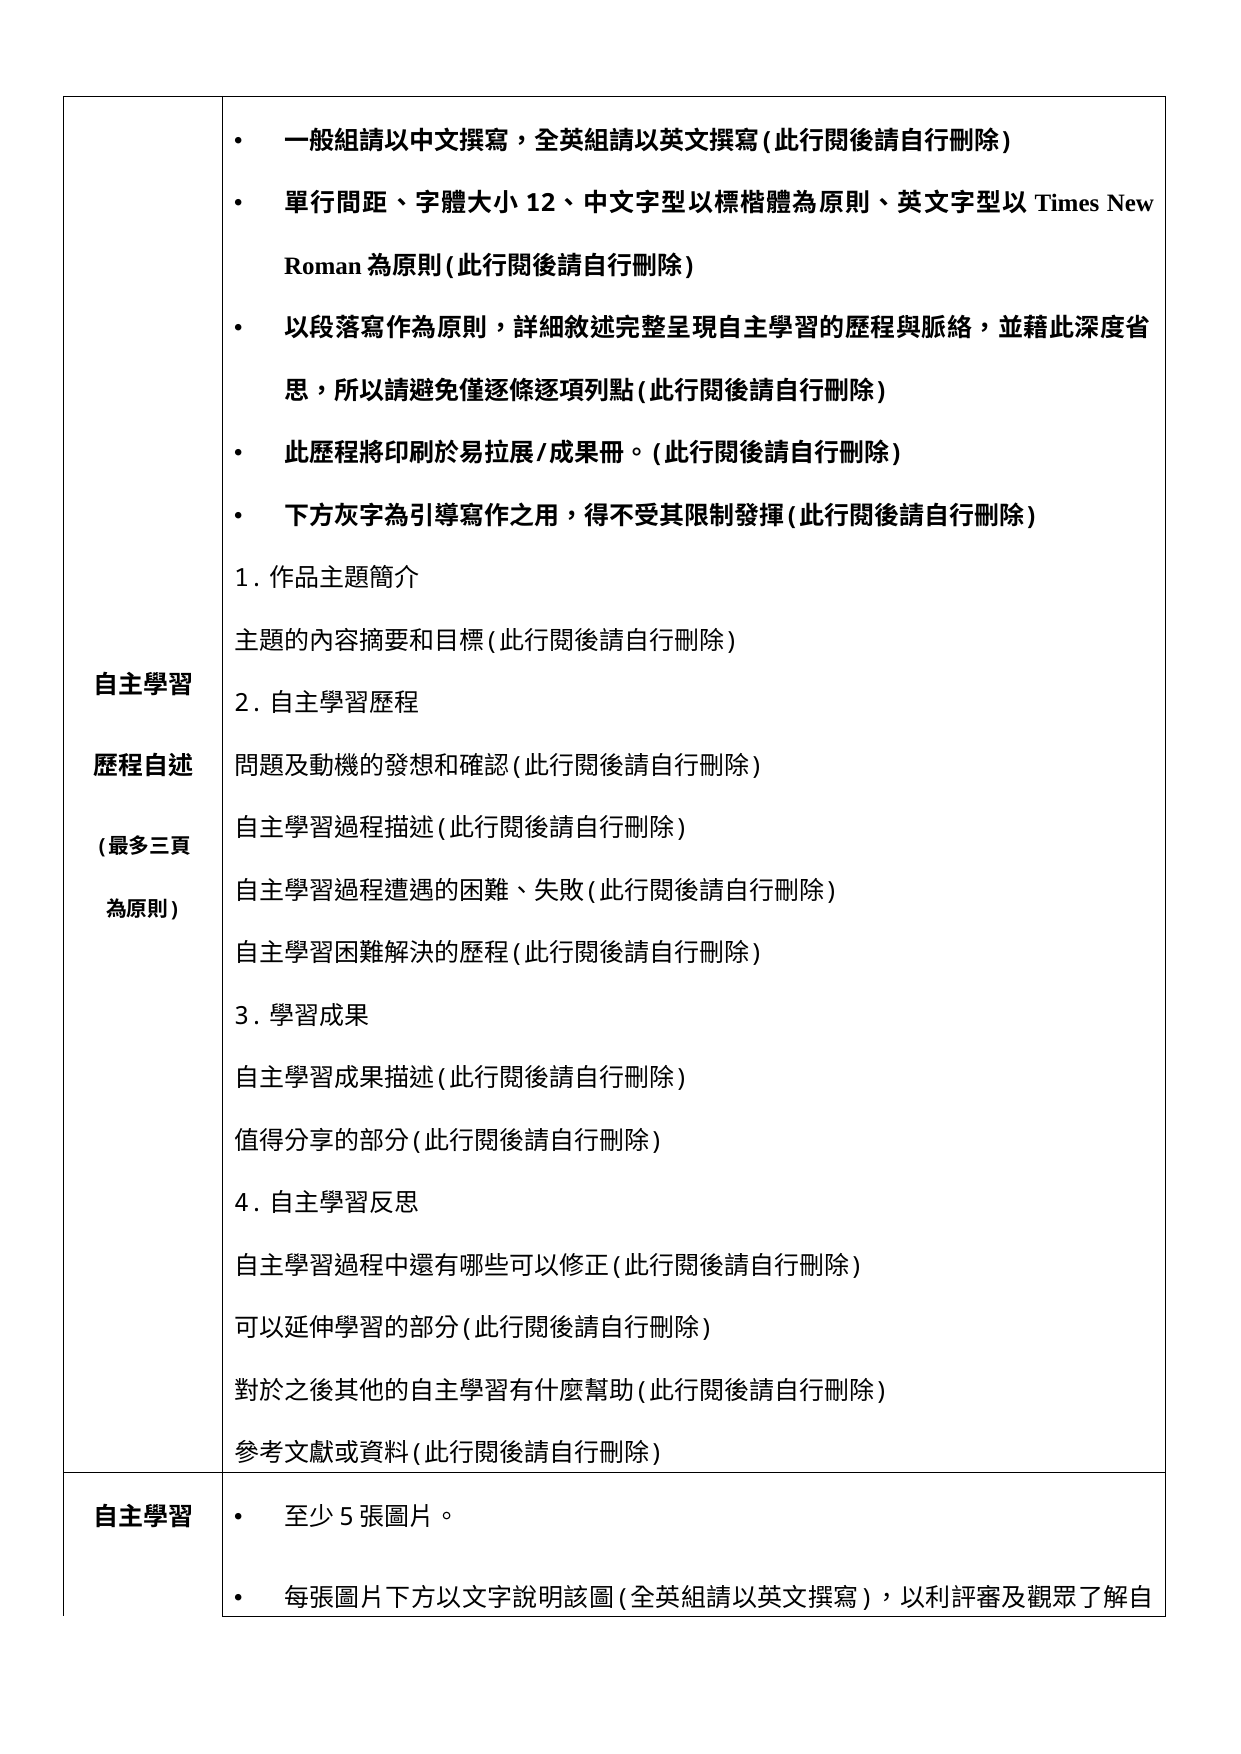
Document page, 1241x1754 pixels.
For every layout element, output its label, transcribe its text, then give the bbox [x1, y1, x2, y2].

table_cell 自主學習 歷程自述 (最多三頁 為原則) [64, 97, 222, 1472]
table_cell 一般組請以中文撰寫，全英組請以英文撰寫(此行閱後請自行刪除) 單行間距、字體大小12、中文字型以標楷體為原則、英文字型以Times New Roman為原則(此行閱後請自行刪除) 以段落寫作為原則，詳細敘述完整呈現自主學習的歷程與脈絡，並藉此深度省思，所以請避免僅逐條逐項列點(此行閱後請自行刪除) 此歷程將印刷於易拉展/成果冊。(此行閱後請自行刪除) 下方灰字為引導寫作之用，得不受其限制發揮(此行閱後請自行刪除) 作品主題簡介 主題的內容摘要和目標(此行閱後請自行刪除) 自主學習歷程 問題及動機的發想和確認(此行閱後請自行刪除) 自主學習過程描述(此行閱後請自行刪除) 自主學習過程遭遇的困難、失敗(此行閱後請自行刪除) 自主學習困難解決的歷程(此行閱後請自行刪除) 學習成果 自主學習成果描述(此行閱後請自行刪除) 值得分享的部分(此行閱後請自行刪除) 自主學習反思 自主學習過程中還有哪些可以修正(此行閱後請自行刪除) 可以延伸學習的部分(此行閱後請自行刪除) 對於之後其他的自主學習有什麼幫助(此行閱後請自行刪除) 參考文獻或資料(此行閱後請自行刪除) [223, 97, 1165, 1472]
table_cell 自主學習 [64, 1473, 222, 1616]
table_cell 至少5張圖片。 每張圖片下方以文字說明該圖(全英組請以英文撰寫)，以利評審及觀眾了解自主學習之過程。 請另外於Google表單(https://reurl.cc/36m7NX)上傳照片的原始檔，至少要1.2mb以上，確保印刷輸出之畫素。(建議圖片主題要明確，以利評審及觀眾了解自主學習之過程。)。 [223, 1473, 1165, 1616]
